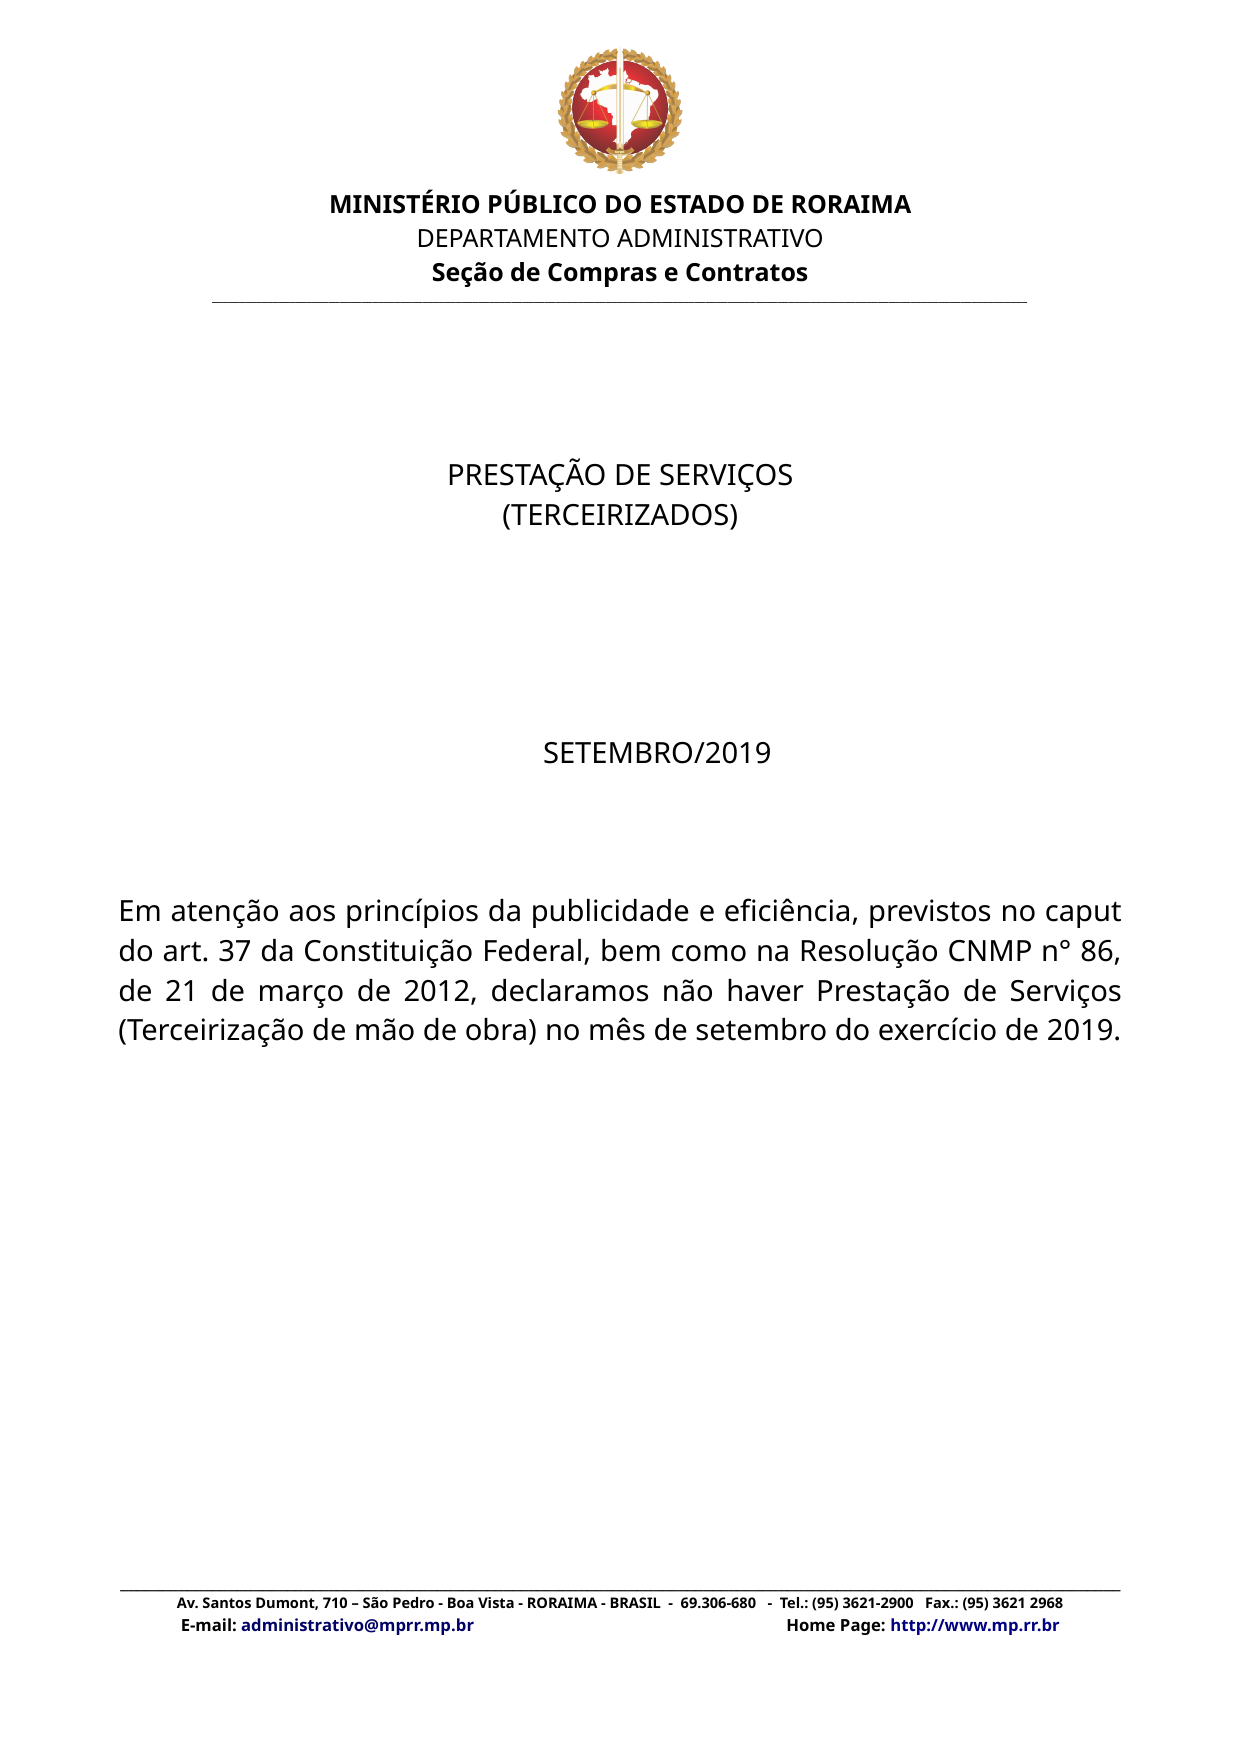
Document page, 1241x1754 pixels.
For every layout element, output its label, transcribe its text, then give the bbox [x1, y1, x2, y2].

text Em atenção aos princípios da publicidade e eficiência, previstos no caput do art. 37 da Constituição Federal, bem como na Resolução CNMP n° 86, de 21 de março de 2012, declaramos não haver Prestação de Serviços (Terceirização de mão de obra) no mês de setembro do exercício de 2019. [118, 891, 1122, 1049]
text SETEMBRO/2019 [118, 732, 1122, 772]
text (TERCEIRIZADOS) [118, 494, 1122, 533]
text PRESTAÇÃO DE SERVIÇOS [118, 454, 1122, 494]
picture [557, 46, 683, 174]
